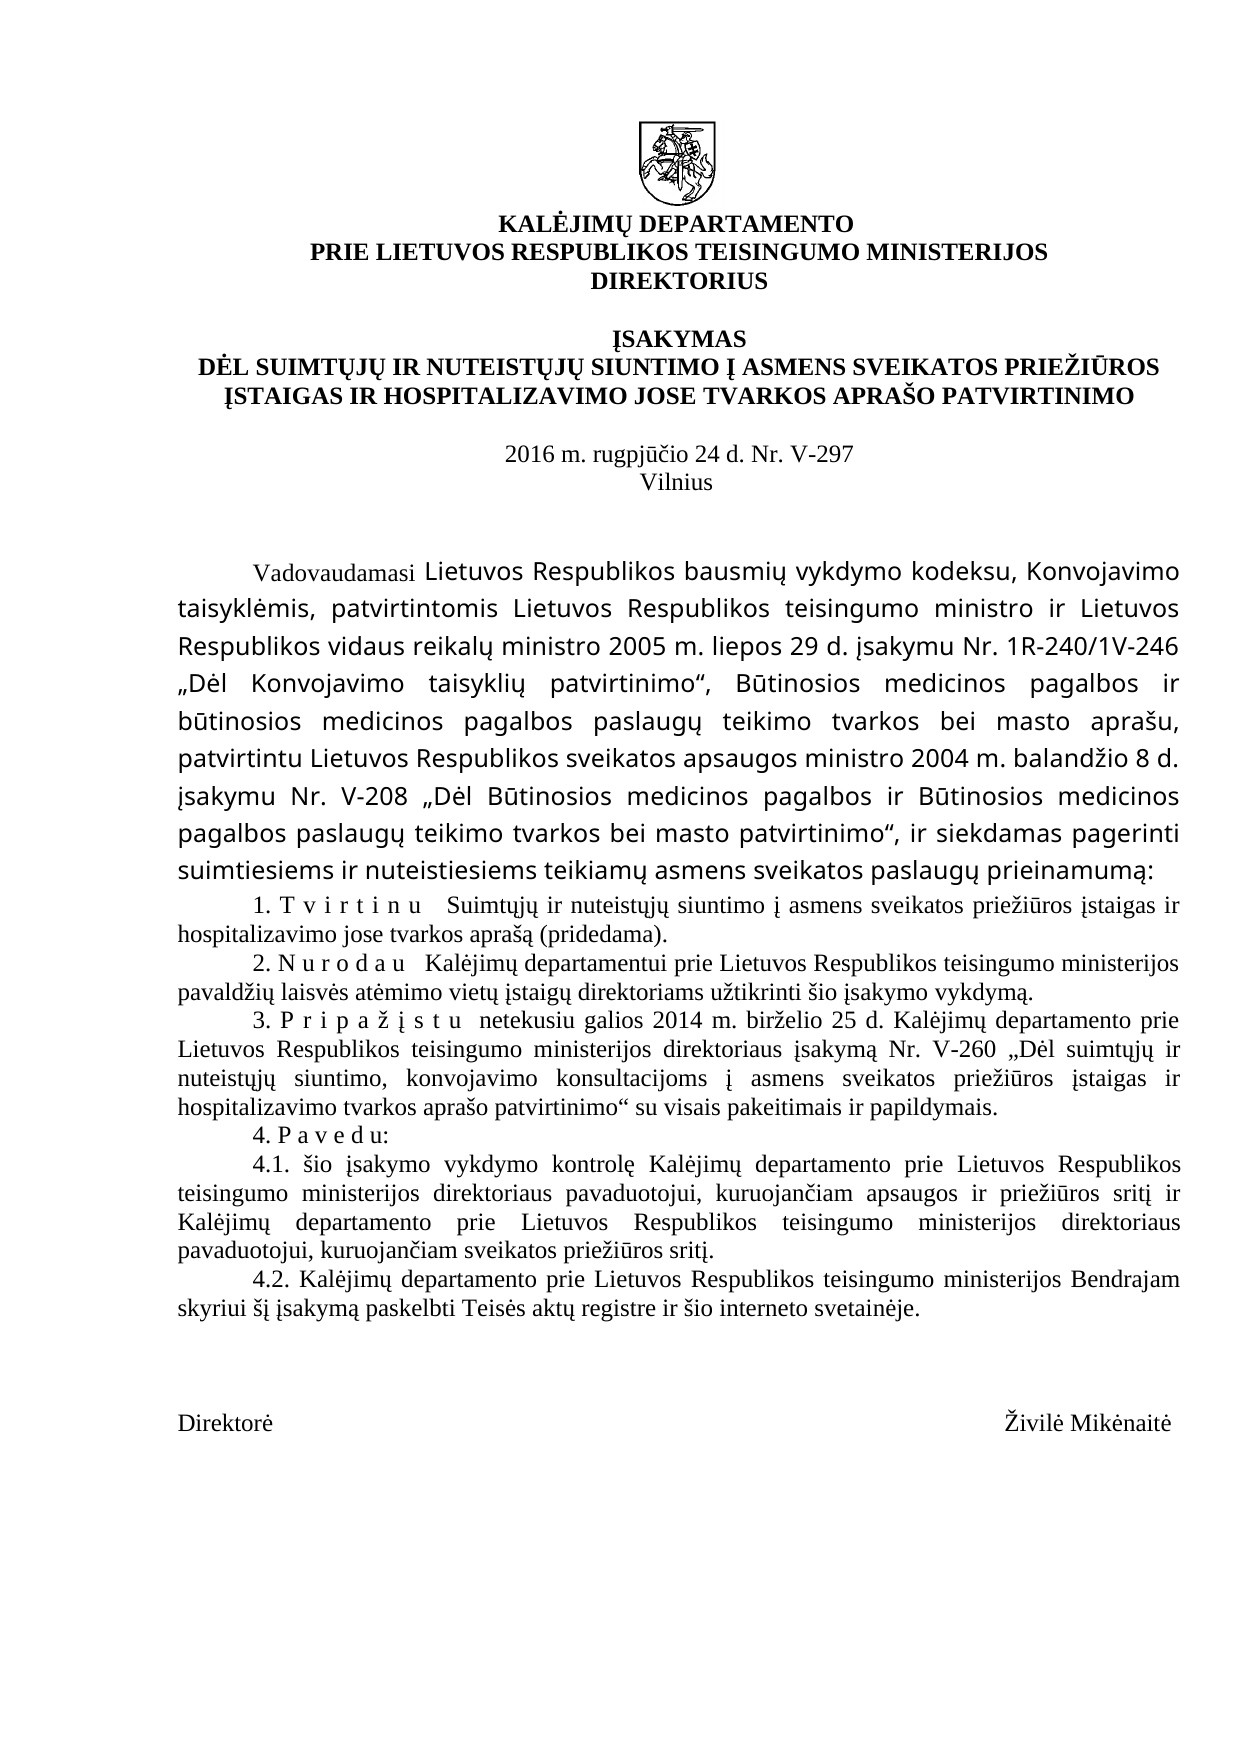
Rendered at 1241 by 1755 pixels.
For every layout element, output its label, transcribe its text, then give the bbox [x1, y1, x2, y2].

text 2. N u r o d a u Kalėjimų departamentui prie Lietuvos Respublikos teisingumo ministerijos pavaldžių laisvės atėmimo vietų įstaigų direktoriams užtikrinti šio įsakymo vykdymą. [177, 948, 1181, 1005]
text 3. P r i p a ž į s t u netekusiu galios 2014 m. birželio 25 d. Kalėjimų departamento prie Lietuvos Respublikos teisingumo ministerijos direktoriaus įsakymą Nr. V-260 „Dėl suimtųjų ir nuteistųjų siuntimo, konvojavimo konsultacijoms į asmens sveikatos priežiūros įstaigas ir hospitalizavimo tvarkos aprašo patvirtinimo“ su visais pakeitimais ir papildymais. [177, 1005, 1181, 1120]
text 4.2. Kalėjimų departamento prie Lietuvos Respublikos teisingumo ministerijos Bendrajam skyriui šį įsakymą paskelbti Teisės aktų registre ir šio interneto svetainėje. [177, 1264, 1181, 1322]
text Vadovaudamasi Lietuvos Respublikos bausmių vykdymo kodeksu, Konvojavimo taisyklėmis, patvirtintomis Lietuvos Respublikos teisingumo ministro ir Lietuvos Respublikos vidaus reikalų ministro 2005 m. liepos 29 d. įsakymu Nr. 1R-240/1V-246 „Dėl Konvojavimo taisyklių patvirtinimo“, Būtinosios medicinos pagalbos ir būtinosios medicinos pagalbos paslaugų teikimo tvarkos bei masto aprašu, patvirtintu Lietuvos Respublikos sveikatos apsaugos ministro 2004 m. balandžio 8 d. įsakymu Nr. V-208 „Dėl Būtinosios medicinos pagalbos ir Būtinosios medicinos pagalbos paslaugų teikimo tvarkos bei masto patvirtinimo“, ir siekdamas pagerinti suimtiesiems ir nuteistiesiems teikiamų asmens sveikatos paslaugų prieinamumą: [177, 554, 1181, 890]
text 4. P a v e d u: [177, 1120, 1181, 1149]
text 2016 m. rugpjūčio 24 d. Nr. V-297 [177, 439, 1181, 467]
text 4.1. šio įsakymo vykdymo kontrolę Kalėjimų departamento prie Lietuvos Respublikos teisingumo ministerijos direktoriaus pavaduotojui, kuruojančiam apsaugos ir priežiūros sritį ir Kalėjimų departamento prie Lietuvos Respublikos teisingumo ministerijos direktoriaus pavaduotojui, kuruojančiam sveikatos priežiūros sritį. [177, 1149, 1181, 1264]
text Vilnius [177, 467, 1181, 496]
text Direktorė Živilė Mikėnaitė [177, 1408, 1181, 1437]
text PRIE LIETUVOS RESPUBLIKOS TEISINGUMO MINISTERIJOS [177, 237, 1181, 266]
text 1. T v i r t i n u Suimtųjų ir nuteistųjų siuntimo į asmens sveikatos priežiūros įstaigas ir hospitalizavimo jose tvarkos aprašą (pridedama). [177, 890, 1181, 948]
text DĖL SUIMTŲJŲ IR NUTEISTŲJŲ SIUNTIMO Į ASMENS SVEIKATOS PRIEŽIŪROS ĮSTAIGAS IR HOSPITALIZAVIMO JOSE TVARKOS APRAŠO PATVIRTINIMO [177, 352, 1181, 410]
text KALĖJIMŲ DEPARTAMENTO [177, 209, 1181, 237]
text DIREKTORIUS [177, 266, 1181, 295]
text ĮSAKYMAS [177, 324, 1181, 352]
